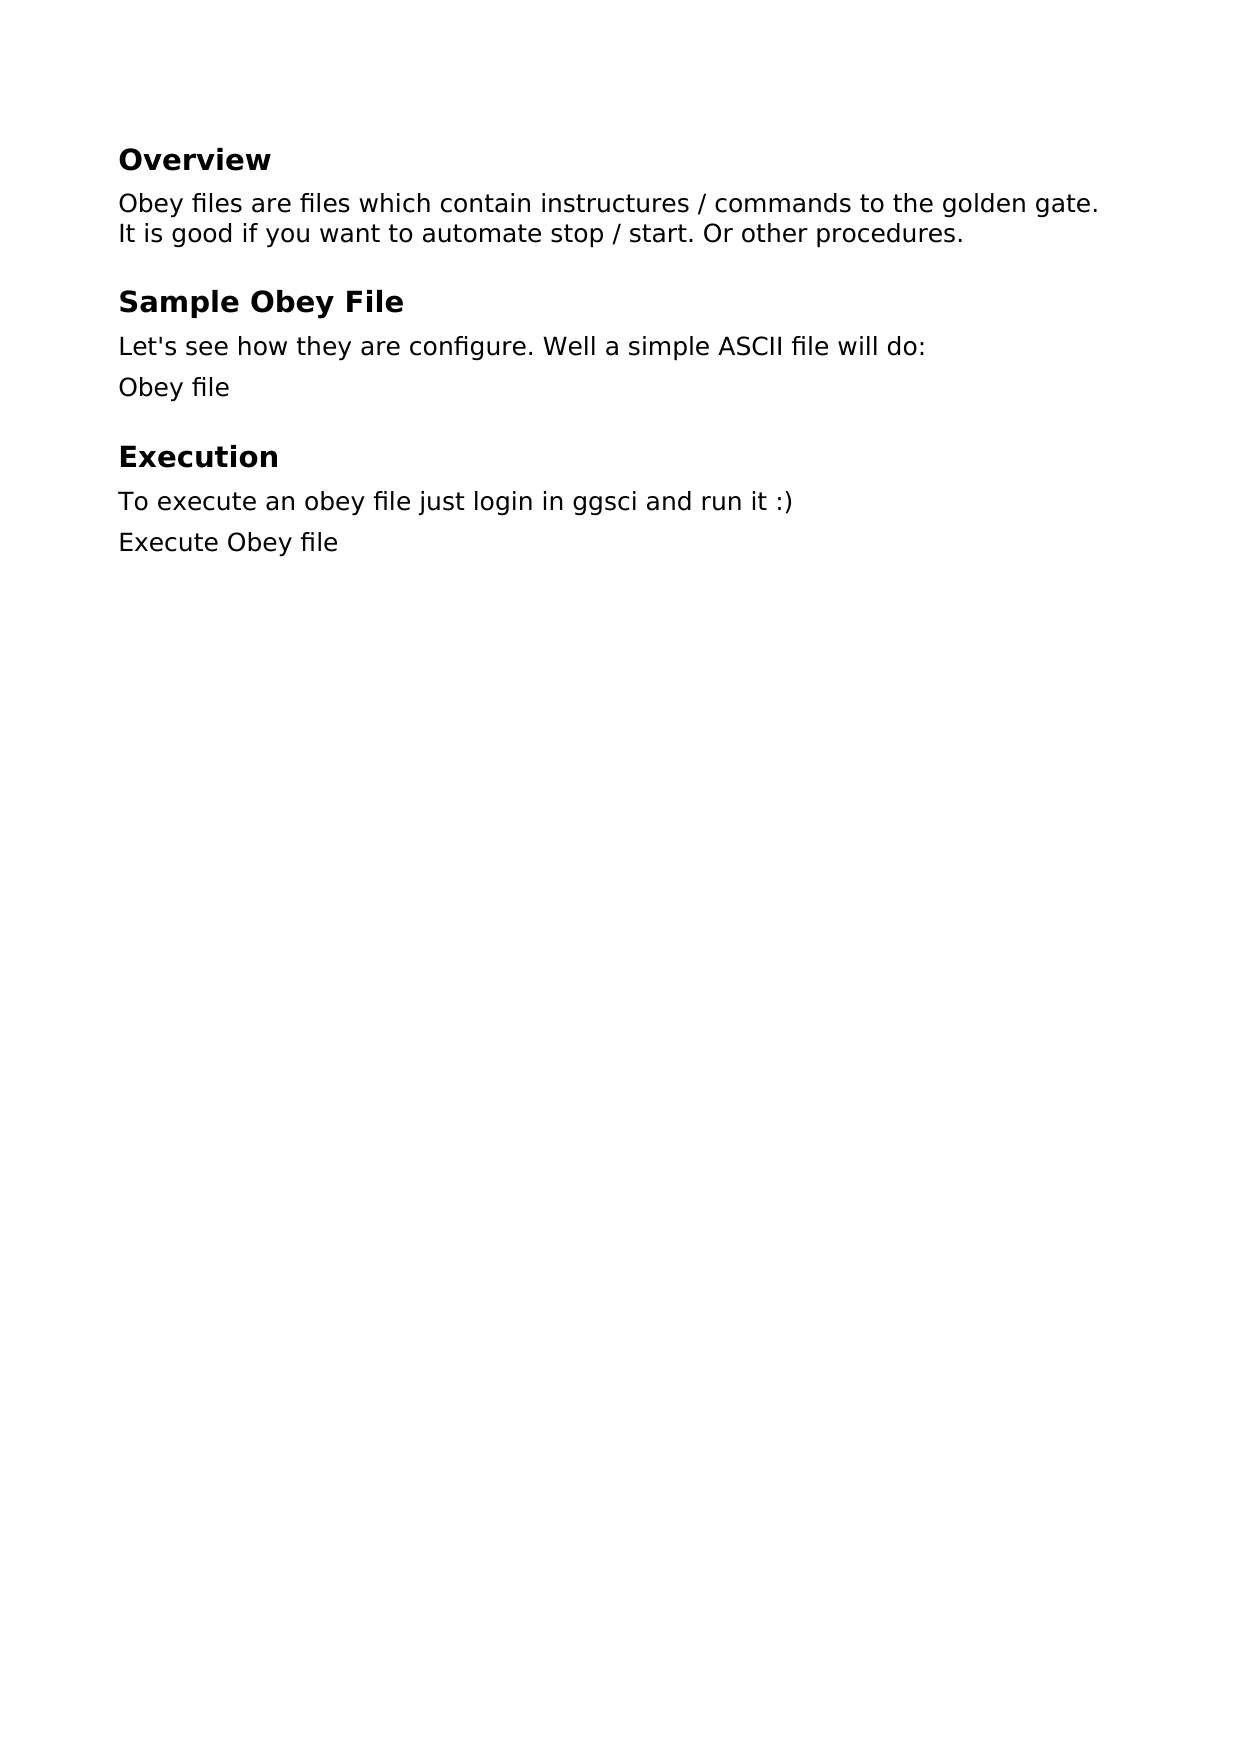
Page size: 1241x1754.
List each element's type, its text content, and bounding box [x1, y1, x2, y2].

text Obey files are files which contain instructures / commands to the golden gate. It is good if you want to automate stop / start. Or other procedures. [118, 189, 1122, 248]
text Obey file [118, 373, 1122, 403]
subtitle Sample Obey File [118, 285, 1122, 319]
text Let's see how they are configure. Well a simple ASCII file will do: [118, 332, 1122, 361]
subtitle Overview [118, 143, 1122, 177]
text Execute Obey file [118, 528, 1122, 557]
subtitle Execution [118, 440, 1122, 474]
text To execute an obey file just login in ggsci and run it :) [118, 487, 1122, 516]
